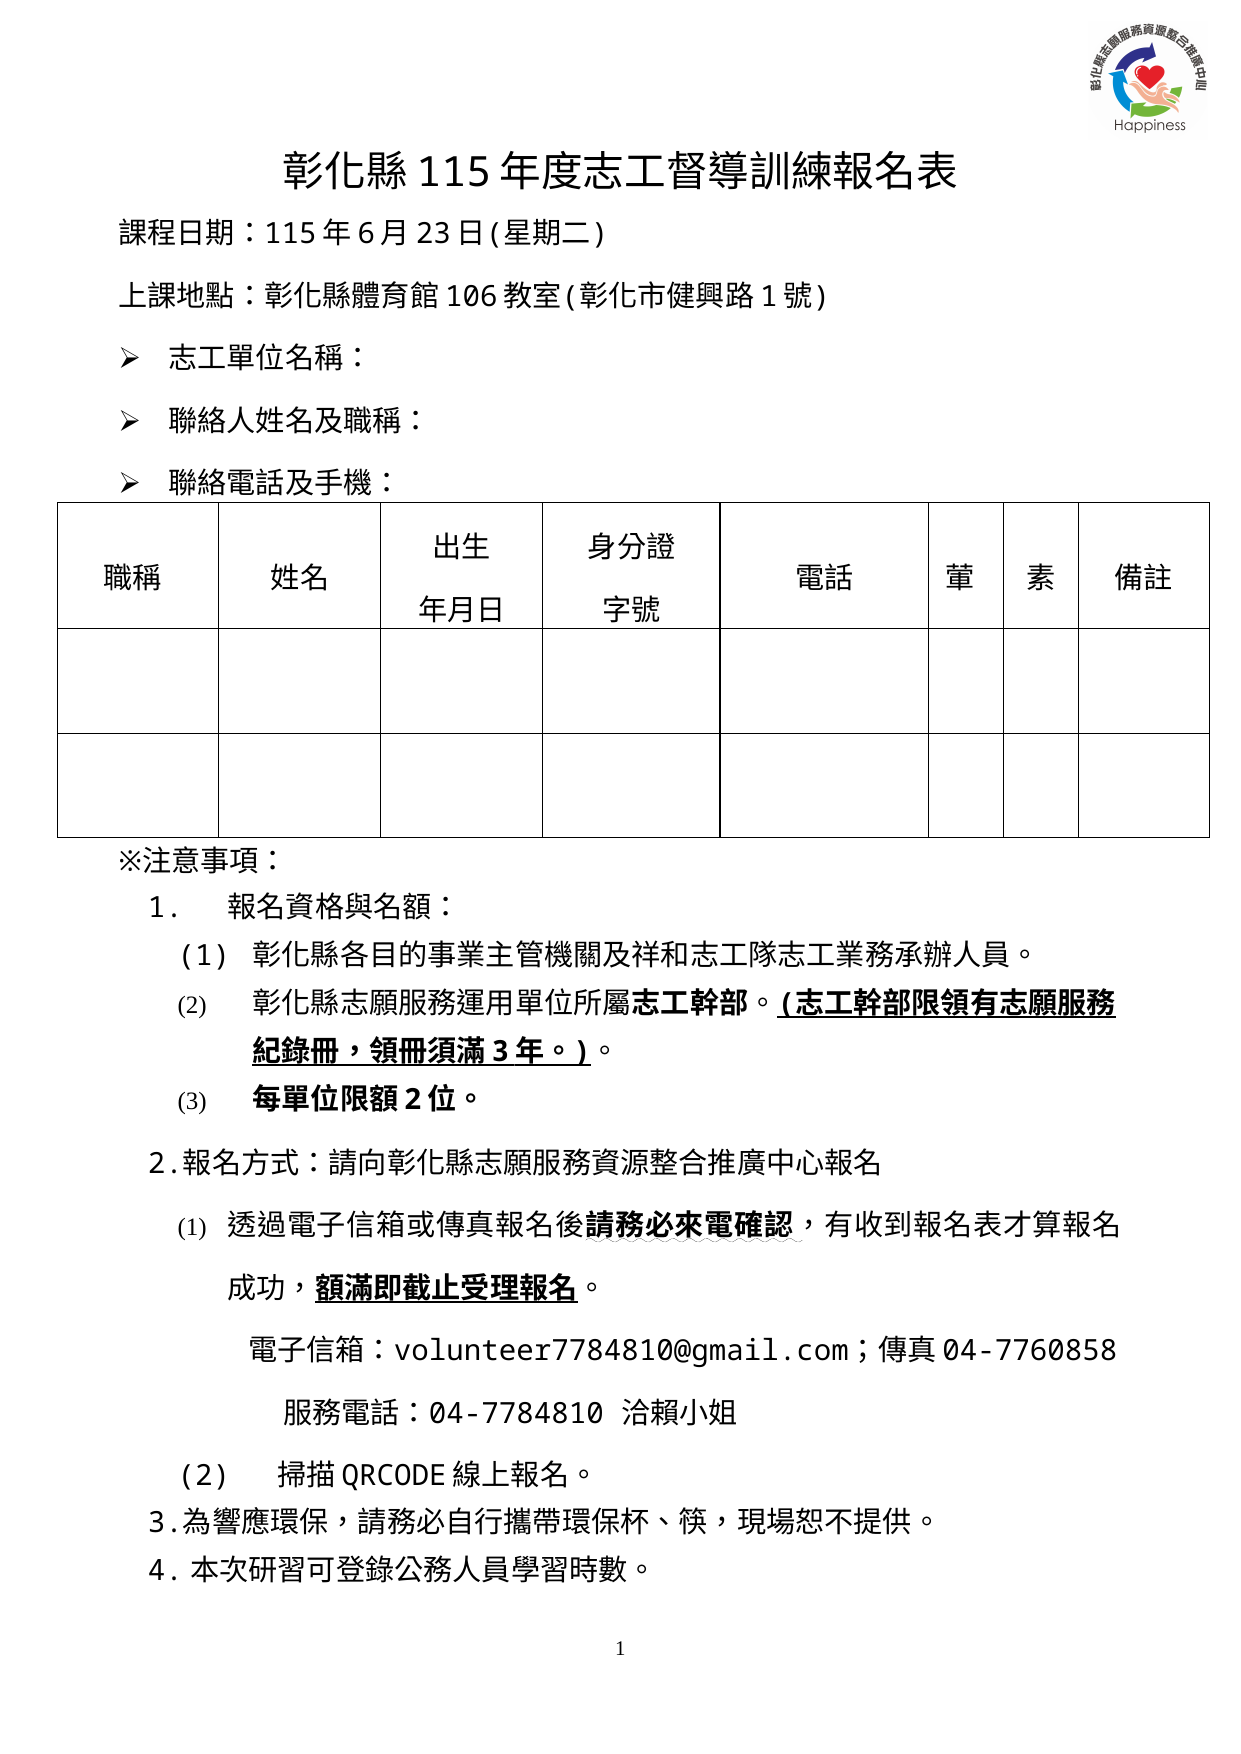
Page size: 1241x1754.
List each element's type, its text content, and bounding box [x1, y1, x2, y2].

table_cell [58, 734, 218, 837]
table_cell [1079, 734, 1209, 837]
text 電子信箱：volunteer7784810@gmail.com；傳真04-7760858 [248, 1306, 1122, 1369]
table_header 備註 [1079, 503, 1209, 628]
text 上課地點：彰化縣體育館106教室(彰化市健興路1號) [118, 252, 1122, 314]
list 透過電子信箱或傳真報名後請務必來電確認，有收到報名表才算報名成功，額滿即截止受理報名。 [177, 1181, 1122, 1306]
list 彰化縣志願服務運用單位所屬志工幹部。(志工幹部限領有志願服務紀錄冊，領冊須滿3年。)。 [177, 975, 1122, 1071]
text 4. 本次研習可登錄公務人員學習時數。 [148, 1542, 1122, 1590]
table_cell [219, 734, 380, 837]
table_cell [381, 629, 542, 733]
table_cell [1079, 629, 1209, 733]
list 報名資格與名額： [148, 879, 1122, 927]
text 課程日期：115年6月23日(星期二) [118, 189, 1122, 252]
table_header 葷 [929, 503, 1003, 628]
text 服務電話：04-7784810 洽賴小姐 [248, 1369, 1122, 1431]
table_cell [721, 629, 928, 733]
table_cell [1004, 629, 1078, 733]
table_header 職稱 [58, 503, 218, 628]
table_cell [929, 629, 1003, 733]
table_header 姓名 [219, 503, 380, 628]
list 聯絡人姓名及職稱： [118, 377, 1122, 439]
table_cell [929, 734, 1003, 837]
text 彰化縣115年度志工督導訓練報名表 [118, 127, 1122, 189]
text 2.報名方式：請向彰化縣志願服務資源整合推廣中心報名 [148, 1119, 1122, 1181]
table_cell [1004, 734, 1078, 837]
list 彰化縣各目的事業主管機關及祥和志工隊志工業務承辦人員。 [177, 927, 1122, 975]
table_cell [543, 734, 719, 837]
table_cell [543, 629, 719, 733]
table_header 電話 [721, 503, 928, 628]
list 聯絡電話及手機： [118, 439, 1122, 502]
text 3.為響應環保，請務必自行攜帶環保杯、筷，現場恕不提供。 [148, 1494, 1122, 1542]
list 掃描QRCODE線上報名。 [177, 1431, 1122, 1494]
list 志工單位名稱： [118, 314, 1122, 377]
list 每單位限額2位。 [177, 1071, 1122, 1119]
table_header 素 [1004, 503, 1078, 628]
table_cell [721, 734, 928, 837]
table_cell [58, 629, 218, 733]
table_header 出生 年月日 [381, 503, 542, 628]
text ※注意事項： [118, 838, 1122, 879]
table_cell [381, 734, 542, 837]
table_cell [219, 629, 380, 733]
table_header 身分證字號 [543, 503, 719, 628]
